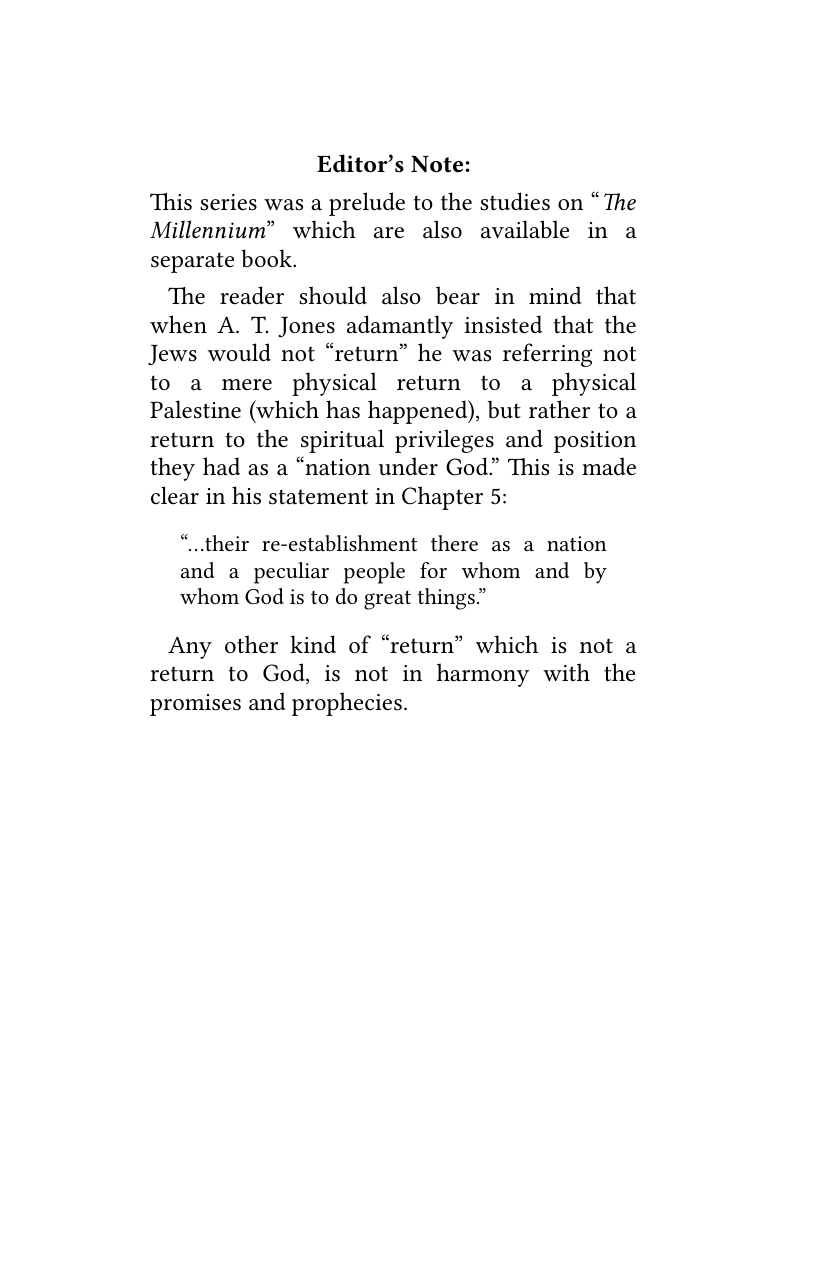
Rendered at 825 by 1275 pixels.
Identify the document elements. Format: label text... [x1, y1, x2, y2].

text This series was a prelude to the studies on “The Millennium” which are also available in a separate book. [150, 187, 637, 273]
title Editor’s Note: [75, 150, 712, 178]
text “…their re-establishment there as a nation and a peculiar people for whom and by whom God is to do great things.” [180, 531, 607, 610]
text Any other kind of “return” which is not a return to God, is not in harmony with the promises and prophecies. [150, 631, 637, 716]
text The reader should also bear in mind that when A. T. Jones adamantly insisted that the Jews would not “return” he was referring not to a mere physical return to a physical Palestine (which has happened), but rather to a return to the spiritual privileges and position they had as a “nation under God.” This is made clear in his statement in Chapter 5: [150, 282, 637, 510]
